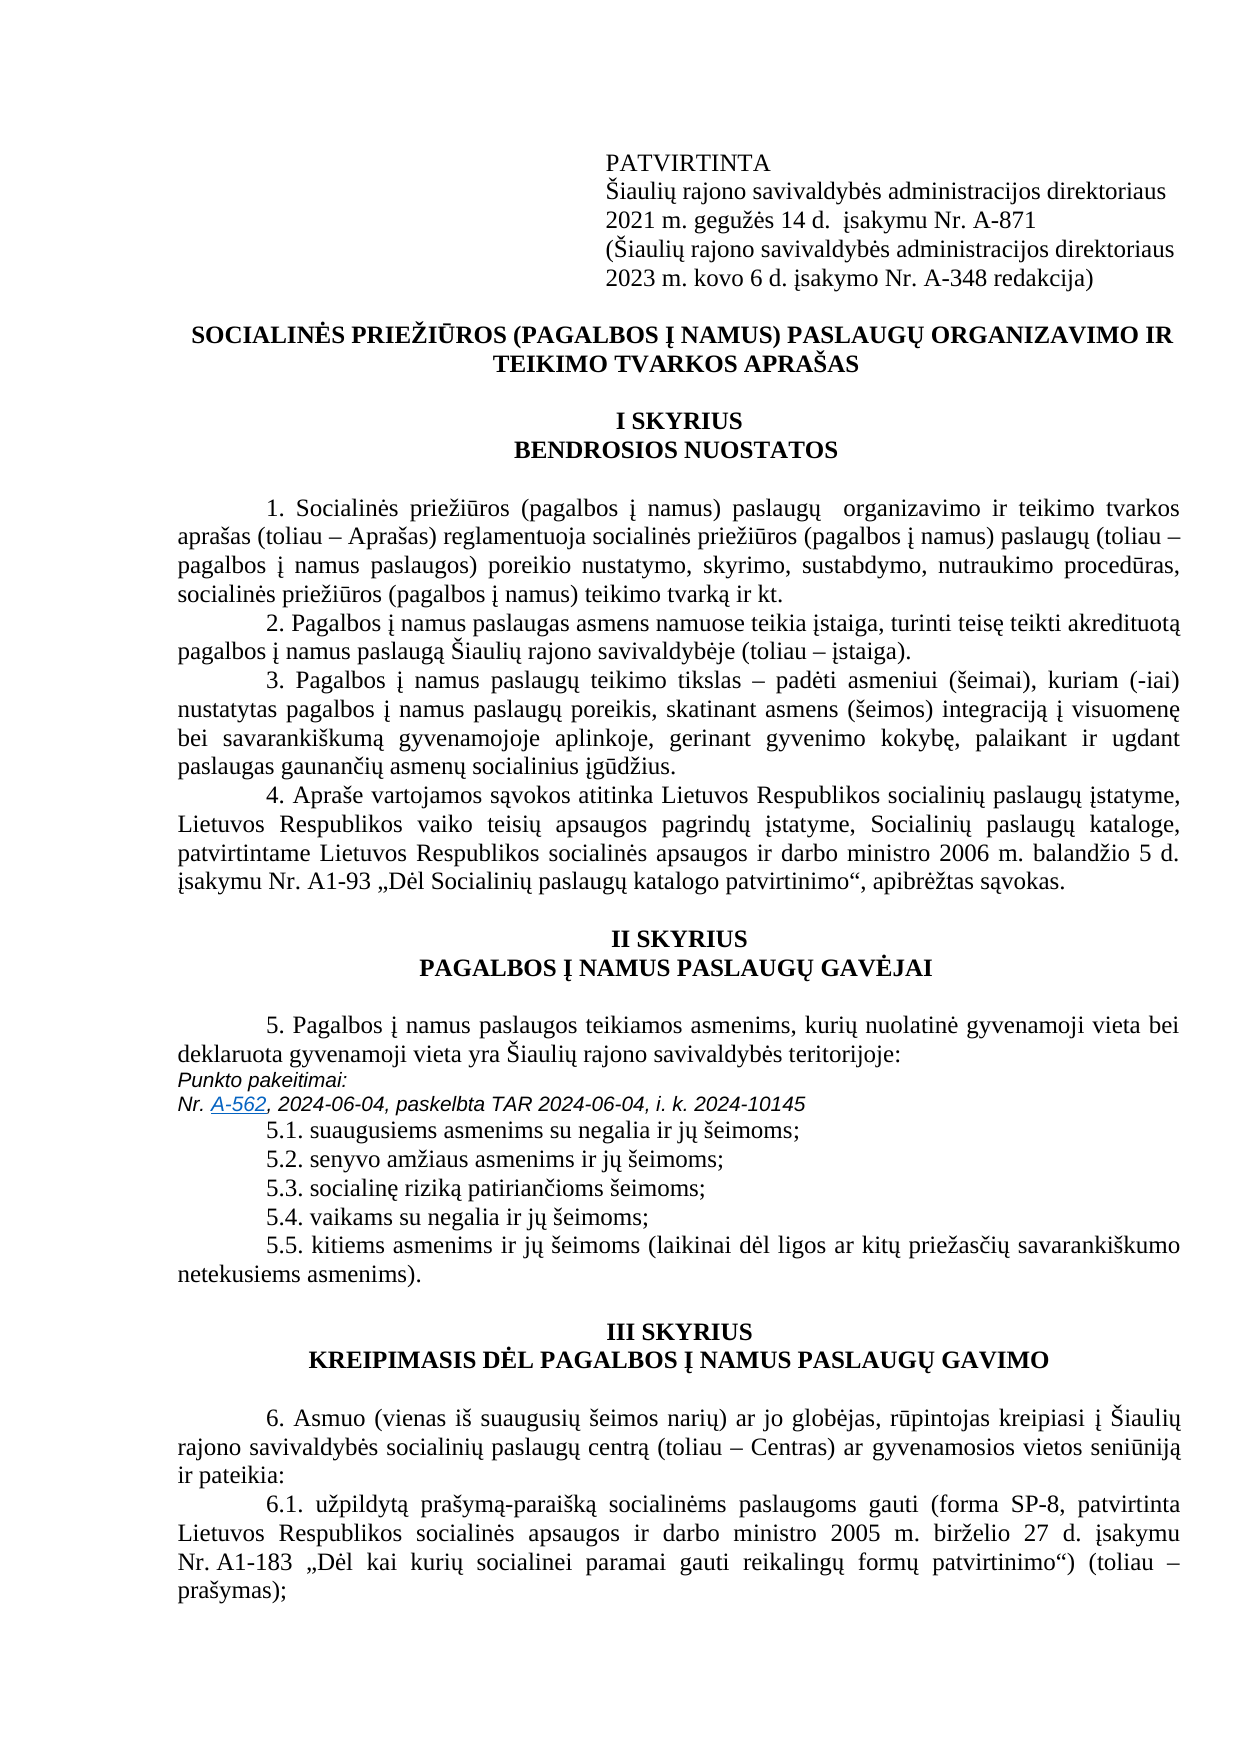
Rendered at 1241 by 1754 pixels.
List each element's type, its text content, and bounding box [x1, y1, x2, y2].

text (Šiaulių rajono savivaldybės administracijos direktoriaus [605, 234, 1181, 263]
text 6. Asmuo (vienas iš suaugusių šeimos narių) ar jo globėjas, rūpintojas kreipiasi į Šiaulių rajono savivaldybės socialinių paslaugų centrą (toliau – Centras) ar gyvenamosios vietos seniūniją ir pateikia: [177, 1403, 1181, 1489]
text 5.5. kitiems asmenims ir jų šeimoms (laikinai dėl ligos ar kitų priežasčių savarankiškumo netekusiems asmenims). [177, 1231, 1181, 1288]
text Punkto pakeitimai: [177, 1068, 1181, 1092]
text 5.4. vaikams su negalia ir jų šeimoms; [177, 1202, 1181, 1231]
text 2021 m. gegužės 14 d. įsakymu Nr. A-871 [605, 205, 1181, 234]
text II SKYRIUS [177, 924, 1181, 953]
text III SKYRIUS [177, 1317, 1181, 1346]
text Nr. A-562, 2024-06-04, paskelbta TAR 2024-06-04, i. k. 2024-10145 [177, 1092, 1181, 1116]
text 2. Pagalbos į namus paslaugas asmens namuose teikia įstaiga, turinti teisę teikti akredituotą pagalbos į namus paslaugą Šiaulių rajono savivaldybėje (toliau – įstaiga). [177, 608, 1181, 665]
text I SKYRIUS [177, 406, 1181, 435]
text 6.1. užpildytą prašymą-paraišką socialinėms paslaugoms gauti (forma SP-8, patvirtinta Lietuvos Respublikos socialinės apsaugos ir darbo ministro 2005 m. birželio 27 d. įsakymu Nr. A1‑183 „Dėl kai kurių socialinei paramai gauti reikalingų formų patvirtinimo“) (toliau – prašymas); [177, 1489, 1181, 1604]
text 5.1. suaugusiems asmenims su negalia ir jų šeimoms; [177, 1116, 1181, 1144]
text 4. Apraše vartojamos sąvokos atitinka Lietuvos Respublikos socialinių paslaugų įstatyme, Lietuvos Respublikos vaiko teisių apsaugos pagrindų įstatyme, Socialinių paslaugų kataloge, patvirtintame Lietuvos Respublikos socialinės apsaugos ir darbo ministro 2006 m. balandžio 5 d. įsakymu Nr. A1-93 „Dėl Socialinių paslaugų katalogo patvirtinimo“, apibrėžtas sąvokas. [177, 780, 1181, 895]
text Šiaulių rajono savivaldybės administracijos direktoriaus [605, 176, 1181, 205]
text SOCIALINĖS PRIEŽIŪROS (PAGALBOS Į NAMUS) PASLAUGŲ ORGANIZAVIMO IR TEIKIMO TVARKOS APRAŠAS [177, 320, 1181, 378]
text 5.2. senyvo amžiaus asmenims ir jų šeimoms; [177, 1144, 1181, 1173]
text 2023 m. kovo 6 d. įsakymo Nr. A-348 redakcija) [605, 263, 1181, 291]
text PATVIRTINTA [177, 148, 1181, 176]
text 5. Pagalbos į namus paslaugos teikiamos asmenims, kurių nuolatinė gyvenamoji vieta bei deklaruota gyvenamoji vieta yra Šiaulių rajono savivaldybės teritorijoje: [177, 1010, 1181, 1068]
text KREIPIMASIS DĖL PAGALBOS Į NAMUS PASLAUGŲ GAVIMO [177, 1346, 1181, 1374]
text 1. Socialinės priežiūros (pagalbos į namus) paslaugų organizavimo ir teikimo tvarkos aprašas (toliau – Aprašas) reglamentuoja socialinės priežiūros (pagalbos į namus) paslaugų (toliau – pagalbos į namus paslaugos) poreikio nustatymo, skyrimo, sustabdymo, nutraukimo procedūras, socialinės priežiūros (pagalbos į namus) teikimo tvarką ir kt. [177, 493, 1181, 608]
text 5.3. socialinę riziką patiriančioms šeimoms; [177, 1173, 1181, 1202]
text BENDROSIOS NUOSTATOS [177, 435, 1181, 464]
text 3. Pagalbos į namus paslaugų teikimo tikslas – padėti asmeniui (šeimai), kuriam (-iai) nustatytas pagalbos į namus paslaugų poreikis, skatinant asmens (šeimos) integraciją į visuomenę bei savarankiškumą gyvenamojoje aplinkoje, gerinant gyvenimo kokybę, palaikant ir ugdant paslaugas gaunančių asmenų socialinius įgūdžius. [177, 665, 1181, 780]
text PAGALBOS Į NAMUS PASLAUGŲ GAVĖJAI [177, 953, 1181, 981]
